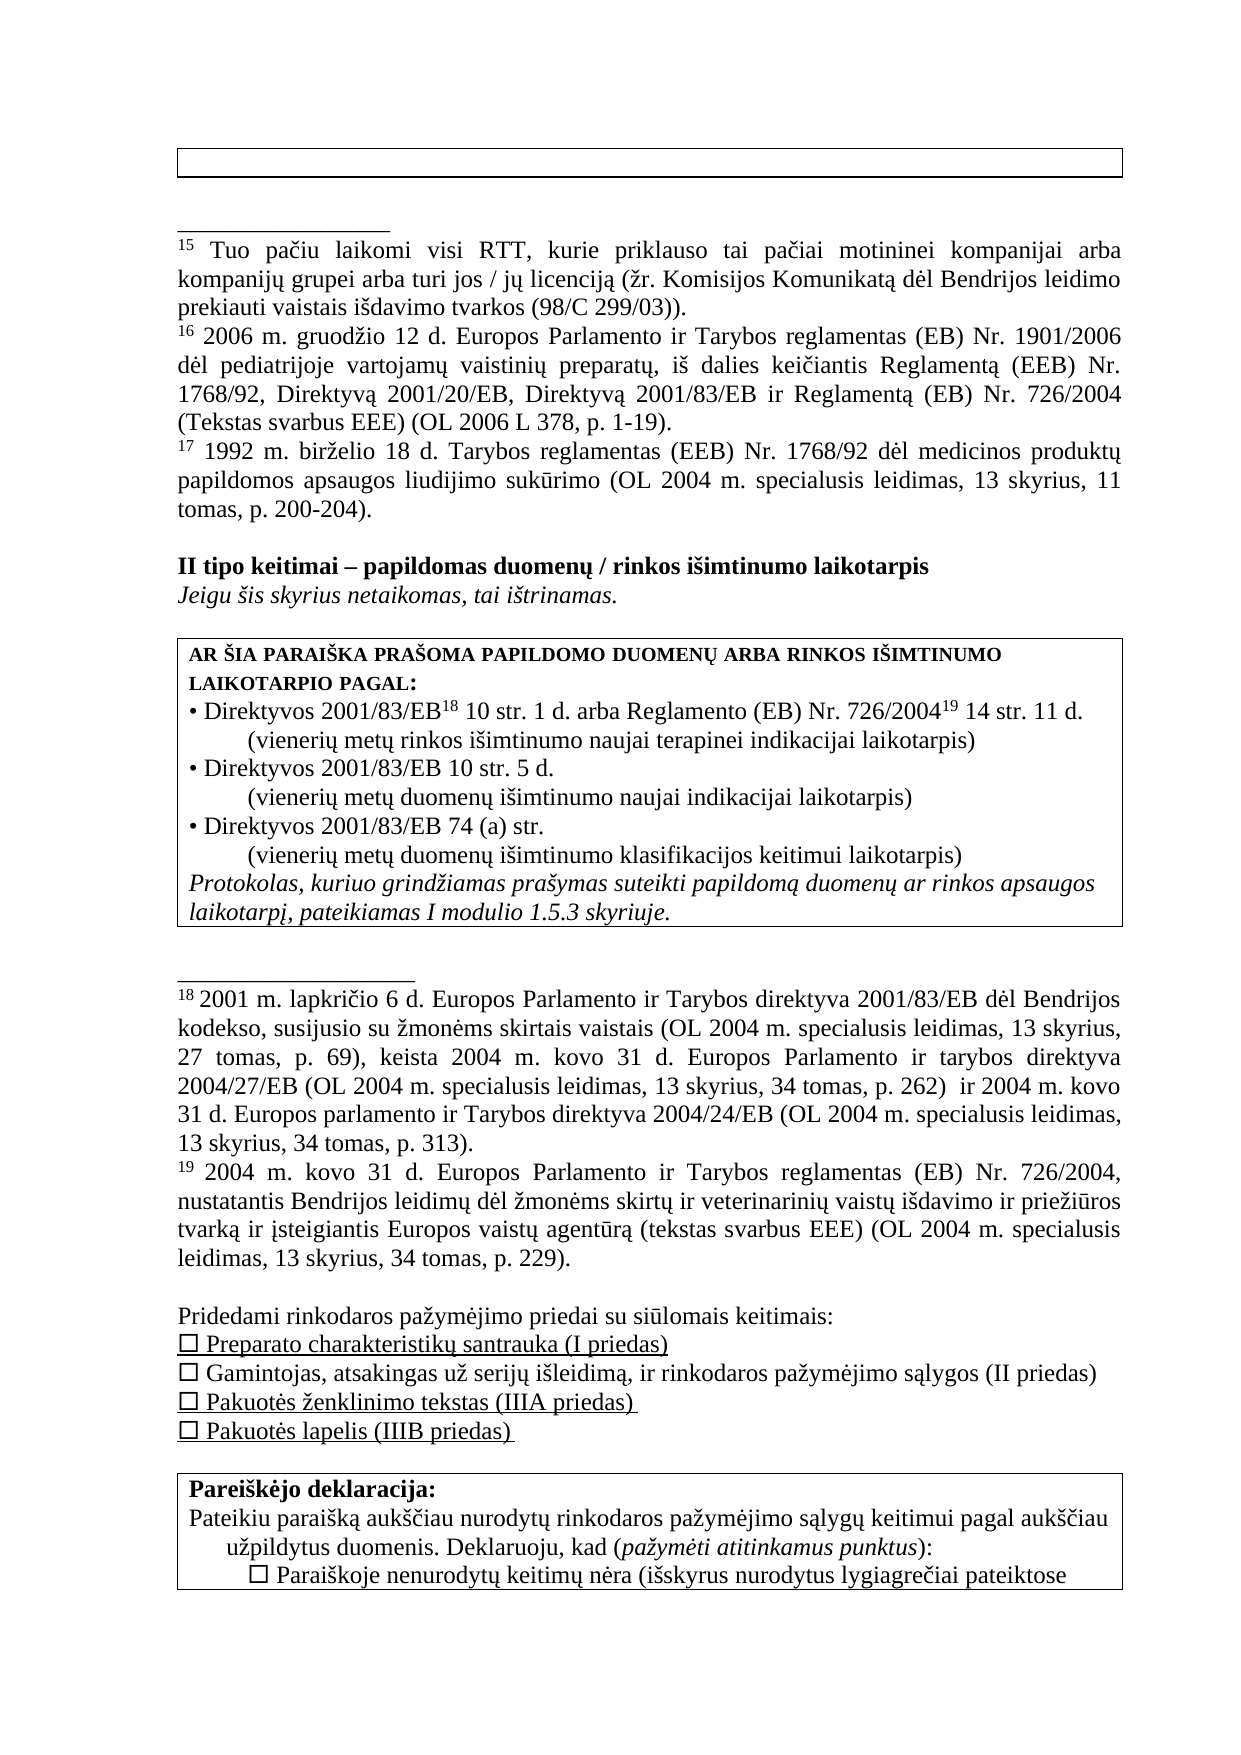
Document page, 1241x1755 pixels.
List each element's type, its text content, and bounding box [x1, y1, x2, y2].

text [] Preparato charakteristikų santrauka (I priedas) [177, 1329, 1122, 1358]
text [] Pakuotės ženklinimo tekstas (IIIA priedas) [177, 1387, 1122, 1416]
text 15 Tuo pačiu laikomi visi RTT, kurie priklauso tai pačiai motininei kompanijai arba kompanijų grupei arba turi jos / jų licenciją (žr. Komisijos Komunikatą dėl Bendrijos leidimo prekiauti vaistais išdavimo tvarkos (98/C 299/03)). [177, 235, 1122, 321]
text Pridedami rinkodaros pažymėjimo priedai su siūlomais keitimais: [177, 1301, 1122, 1329]
text 19 2004 m. kovo 31 d. Europos Parlamento ir Tarybos reglamentas (EB) Nr. 726/2004, nustatantis Bendrijos leidimų dėl žmonėms skirtų ir veterinarinių vaistų išdavimo ir priežiūros tvarką ir įsteigiantis Europos vaistų agentūrą (tekstas svarbus EEE) (OL 2004 m. specialusis leidimas, 13 skyrius, 34 tomas, p. 229). [177, 1157, 1122, 1272]
text [] Pakuotės lapelis (IIIB priedas) [177, 1416, 1122, 1444]
text II tipo keitimai – papildomas duomenų / rinkos išimtinumo laikotarpis [177, 551, 1122, 580]
text ___________________ [177, 956, 1122, 984]
text _________________ [177, 206, 1122, 235]
text Jeigu šis skyrius netaikomas, tai ištrinamas. [177, 580, 1122, 609]
table_header Pareiškėjo deklaracija: Pateikiu paraišką aukščiau nurodytų rinkodaros pažymėjimo sąlygų keitimui pagal aukščiau užpildytus duomenis. Deklaruoju, kad (pažymėti atitinkamus punktus): [] Paraiškoje nenurodytų keitimų nėra (išskyrus nurodytus lygiagrečiai pateiktose paraiškose, žr. šios paraiškos formos dalį „Kitos paraiškos“) [] įvykdyti visi paraiškos reikalavimai [] IA tipo notifikacijai: pateikti visi reikiami dokumentai [] Sumokėta rinkliava [] Ši paraiška tuo pačiu metu pateikta referencinei šaliai (RMS), visoms pripažinusioms šalims (CMS) (SPP / DCP preparatams ir kai taikoma darbo pasidalijimo procedūra) ir (jei dalyvauja) EVA [] Visos RT priklauso tam pačiam RTT (pildoma jei taikoma darbo pasidalijimo procedūra arba sugrupuoti daugiau kaip vienos RT sąlygų IA tipo keitimai) [178, 1474, 1122, 1589]
table_cell (PDCO išvados ir protokolo kopija, nacionalinės kompetentingos institucijos ar EVA išduoto dokumento kopija arba paraiškėjo protokolas dėl atitikimo, jei yra, dedamas į I modulio 1.10 skyrių.) [] Pediatrinių tyrimų planų rezultatus apibendrinanti lentelė I modulio 1.10 skyriuje. [178, 149, 1122, 176]
table_header ar šia paraiška prašoma papildomo duomenų arba rinkos išimtinumo laikotarpio pagal: • Direktyvos 2001/83/EB18 10 str. 1 d. arba Reglamento (EB) Nr. 726/200419 14 str. 11 d. (vienerių metų rinkos išimtinumo naujai terapinei indikacijai laikotarpis) • Direktyvos 2001/83/EB 10 str. 5 d. (vienerių metų duomenų išimtinumo naujai indikacijai laikotarpis) • Direktyvos 2001/83/EB 74 (a) str. (vienerių metų duomenų išimtinumo klasifikacijos keitimui laikotarpis) Protokolas, kuriuo grindžiamas prašymas suteikti papildomą duomenų ar rinkos apsaugos laikotarpį, pateikiamas I modulio 1.5.3 skyriuje. [178, 639, 1122, 926]
text 18 2001 m. lapkričio 6 d. Europos Parlamento ir Tarybos direktyva 2001/83/EB dėl Bendrijos kodekso, susijusio su žmonėms skirtais vaistais (OL 2004 m. specialusis leidimas, 13 skyrius, 27 tomas, p. 69), keista 2004 m. kovo 31 d. Europos Parlamento ir tarybos direktyva 2004/27/EB (OL 2004 m. specialusis leidimas, 13 skyrius, 34 tomas, p. 262) ir 2004 m. kovo 31 d. Europos parlamento ir Tarybos direktyva 2004/24/EB (OL 2004 m. specialusis leidimas, 13 skyrius, 34 tomas, p. 313). [177, 984, 1122, 1157]
text 17 1992 m. birželio 18 d. Tarybos reglamentas (EEB) Nr. 1768/92 dėl medicinos produktų papildomos apsaugos liudijimo sukūrimo (OL 2004 m. specialusis leidimas, 13 skyrius, 11 tomas, p. 200-204). [177, 436, 1122, 522]
text 16 2006 m. gruodžio 12 d. Europos Parlamento ir Tarybos reglamentas (EB) Nr. 1901/2006 dėl pediatrijoje vartojamų vaistinių preparatų, iš dalies keičiantis Reglamentą (EEB) Nr. 1768/92, Direktyvą 2001/20/EB, Direktyvą 2001/83/EB ir Reglamentą (EB) Nr. 726/2004 (Tekstas svarbus EEE) (OL 2006 L 378, p. 1-19). [177, 321, 1122, 436]
text [] Gamintojas, atsakingas už serijų išleidimą, ir rinkodaros pažymėjimo sąlygos (II priedas) [177, 1358, 1122, 1387]
